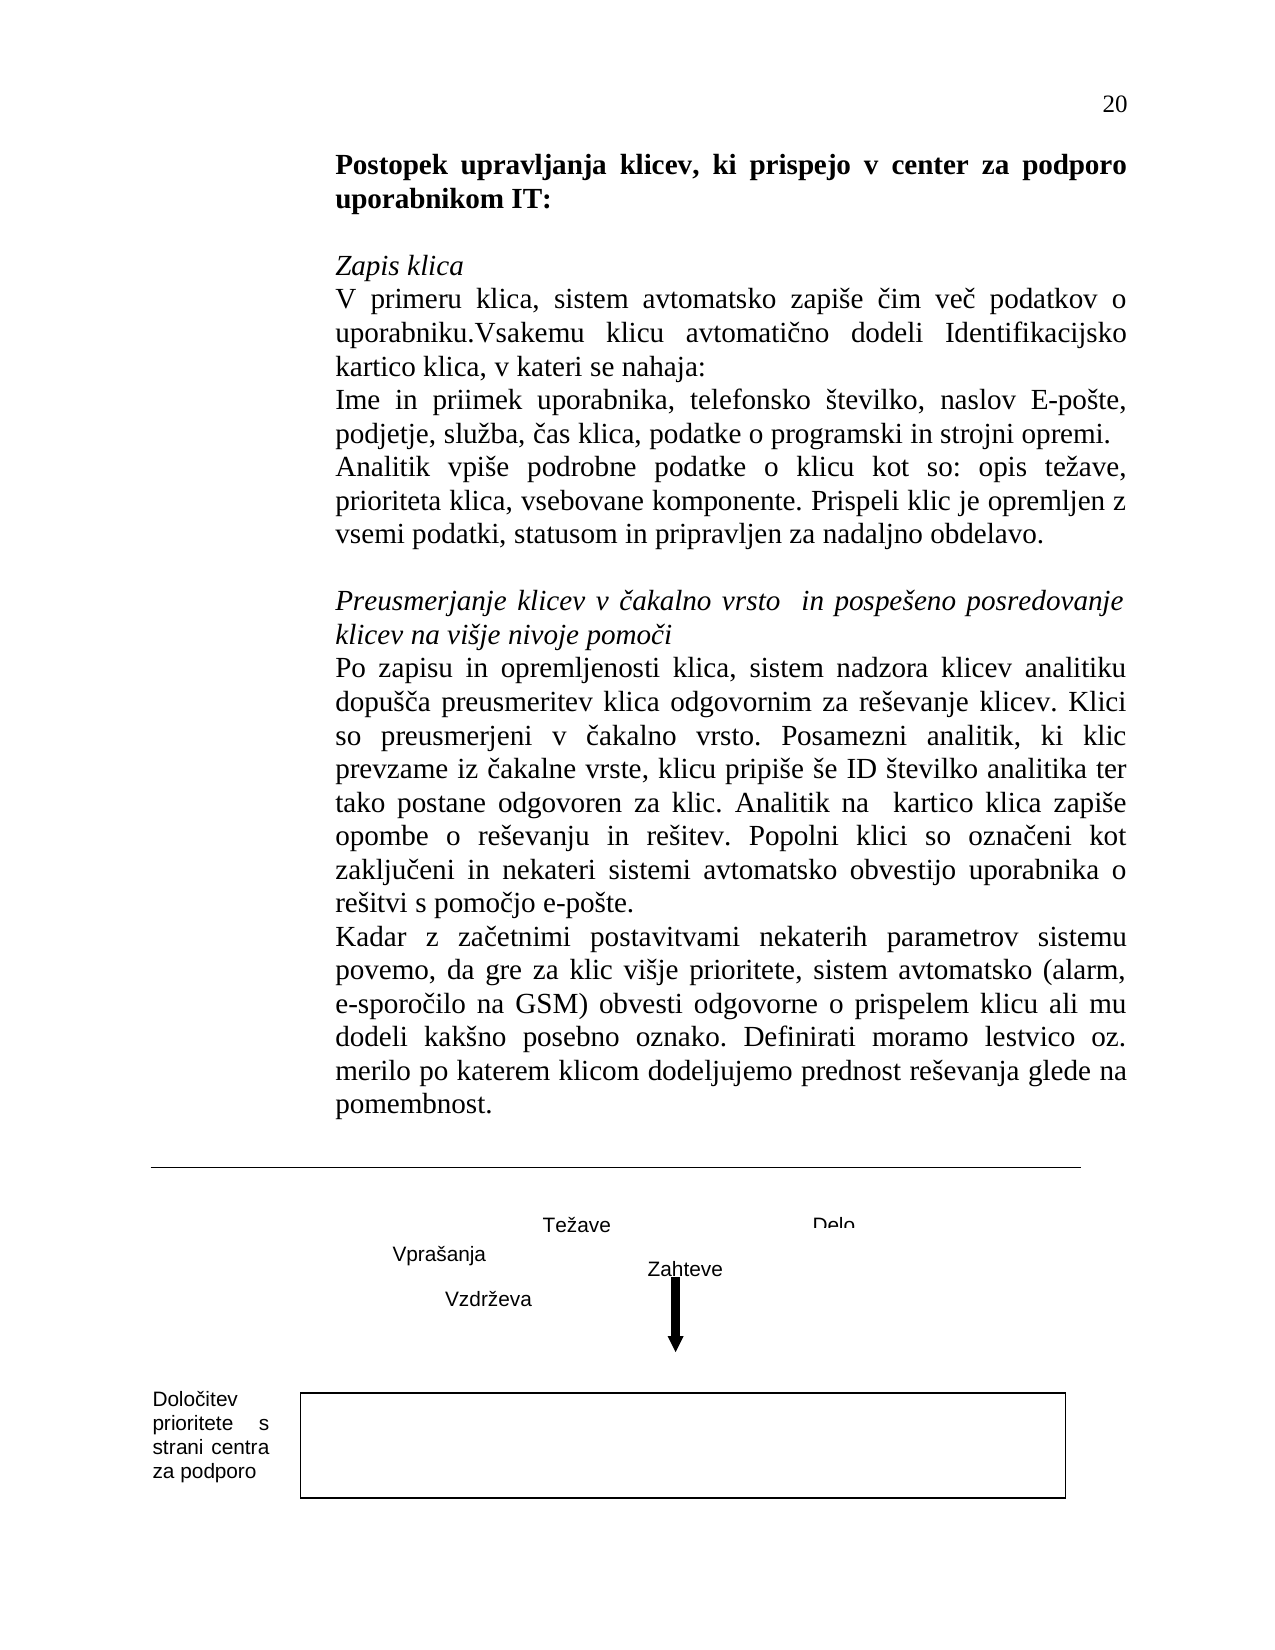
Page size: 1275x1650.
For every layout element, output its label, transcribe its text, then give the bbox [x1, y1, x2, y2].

subtitle Kadar z začetnimi postavitvami nekaterih parametrov sistemu povemo, da gre za klic višje prioritete, sistem avtomatsko (alarm, e-sporočilo na GSM) obvesti odgovorne o prispelem klicu ali mu dodeli kakšno posebno oznako. Definirati moramo lestvico oz. merilo po katerem klicom dodeljujemo prednost reševanja glede na pomembnost. [148, 919, 1127, 1120]
subtitle Analitik vpiše podrobne podatke o klicu kot so: opis težave, prioriteta klica, vsebovane komponente. Prispeli klic je opremljen z vsemi podatki, statusom in pripravljen za nadaljno obdelavo. [148, 449, 1127, 550]
subtitle Delo [812, 1212, 944, 1227]
subtitle V primeru klica, sistem avtomatsko zapiše čim več podatkov o uporabniku.Vsakemu klicu avtomatično dodeli Identifikacijsko kartico klica, v kateri se nahaja: [148, 282, 1127, 382]
subtitle Zapis klica [148, 248, 1127, 282]
subtitle Vzdrževanje strojne opreme [257, 1287, 539, 1313]
subtitle Določitev prioritete s strani centra za podporo [152, 1387, 269, 1483]
subtitle Po zapisu in opremljenosti klica, sistem nadzora klicev analitiku dopušča preusmeritev klica odgovornim za reševanje klicev. Klici so preusmerjeni v čakalno vrsto. Posamezni analitik, ki klic prevzame iz čakalne vrste, klicu pripiše še ID številko analitika ter tako postane odgovoren za klic. Analitik na kartico klica zapiše opombe o reševanju in rešitev. Popolni klici so označeni kot zaključeni in nekateri sistemi avtomatsko obvestijo uporabnika o rešitvi s pomočjo e-pošte. [148, 651, 1127, 919]
subtitle Postopek upravljanja klicev, ki prispejo v center za podporo uporabnikom IT: [148, 148, 1127, 215]
subtitle Vprašanja [392, 1242, 509, 1266]
subtitle Preusmerjanje klicev v čakalno vrsto in pospešeno posredovanje klicev na višje nivoje pomoči [148, 584, 1127, 651]
subtitle Zahteve [647, 1257, 809, 1281]
subtitle Težave [542, 1212, 674, 1237]
subtitle Ime in priimek uporabnika, telefonsko številko, naslov E-pošte, podjetje, služba, čas klica, podatke o programski in strojni opremi. [148, 382, 1127, 449]
